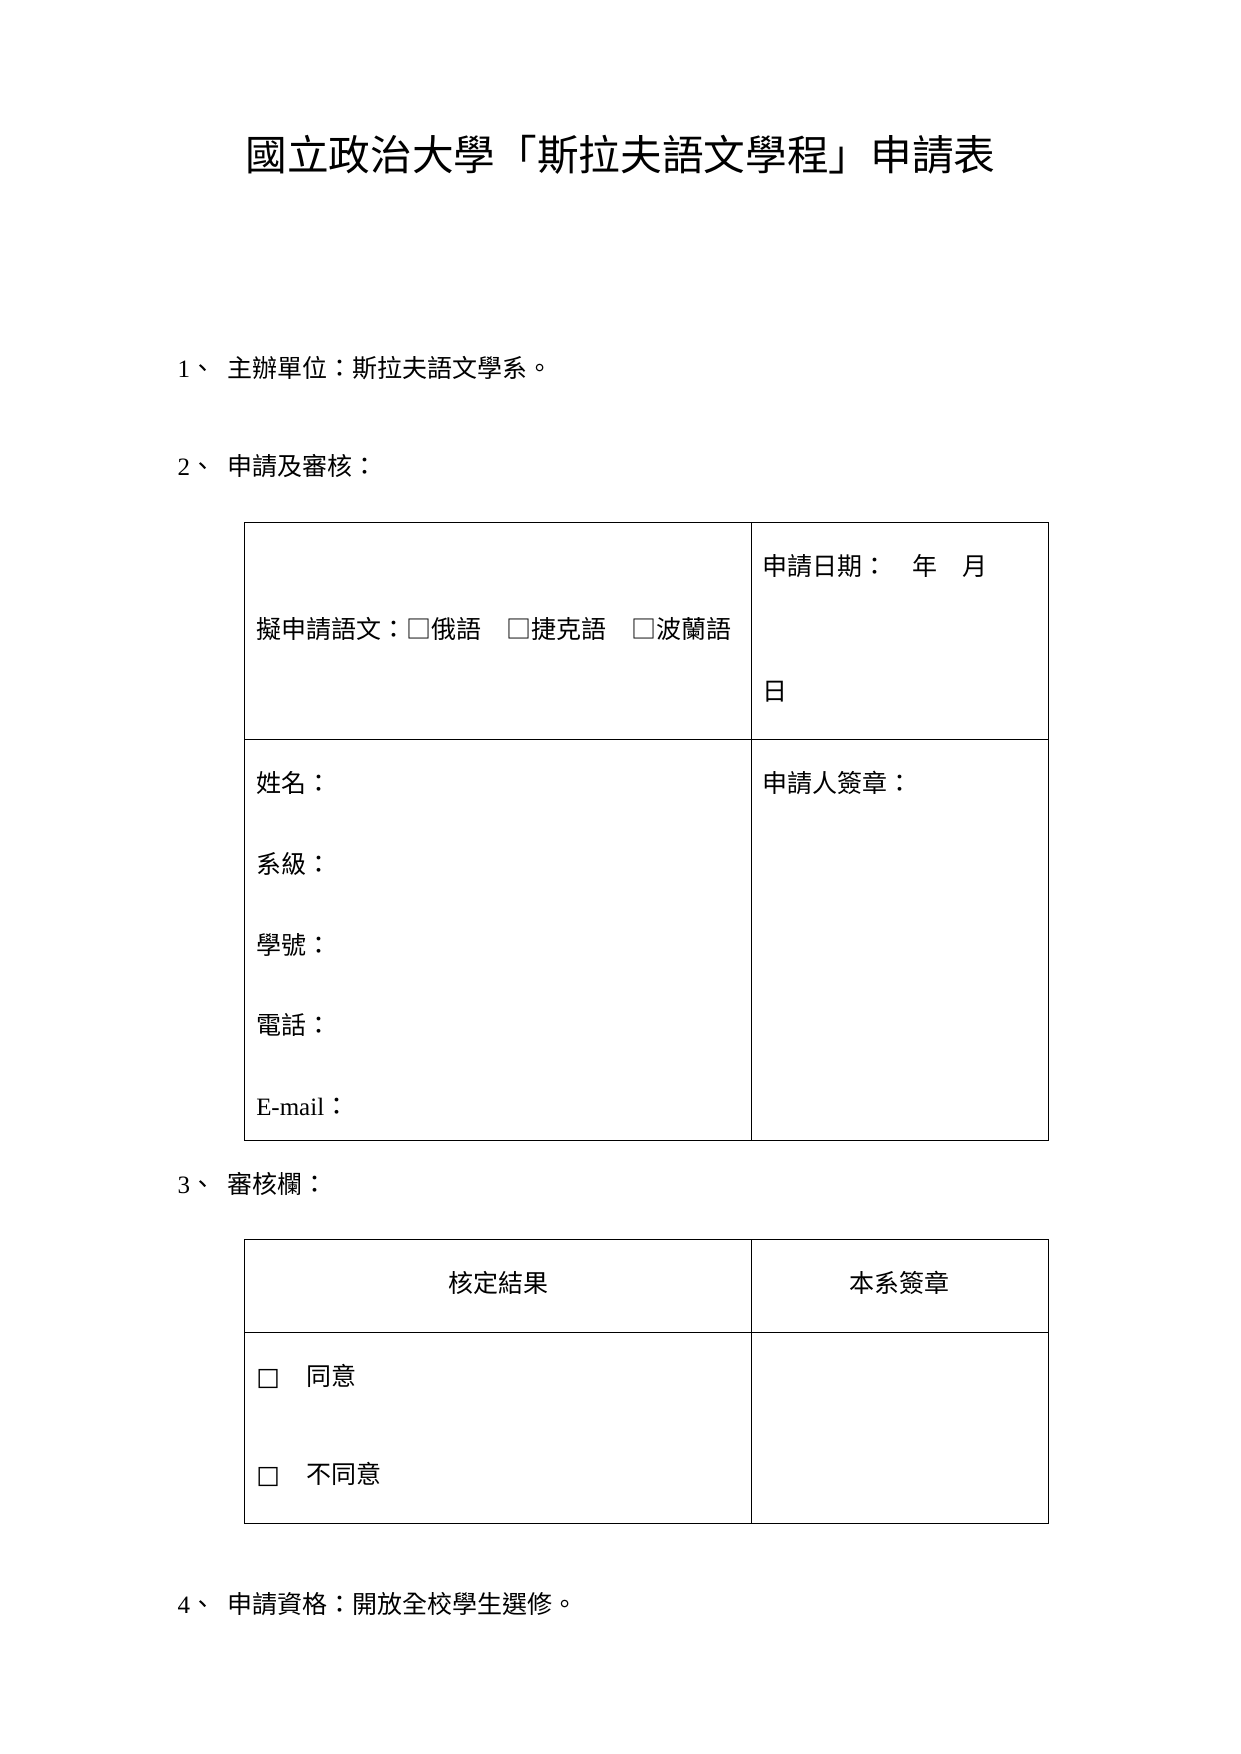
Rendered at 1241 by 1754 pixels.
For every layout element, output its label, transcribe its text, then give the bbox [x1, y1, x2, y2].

table_header 本系簽章 [752, 1240, 1048, 1332]
list 審核欄： [177, 1141, 1063, 1203]
text 國立政治大學「斯拉夫語文學程」申請表 [177, 111, 1063, 173]
table_cell 申請人簽章： [752, 740, 1048, 1139]
list 申請及審核： [177, 423, 1063, 486]
table_cell 同意 不同意 [245, 1333, 751, 1522]
table_header 申請日期： 年 月 日 [752, 523, 1048, 739]
table_cell [752, 1333, 1048, 1522]
table_header 核定結果 [245, 1240, 751, 1332]
table_cell 姓名： 系級： 學號： 電話： E-mail： [245, 740, 751, 1139]
list 申請資格：開放全校學生選修。 [177, 1561, 1063, 1623]
list 主辦單位：斯拉夫語文學系。 [177, 324, 1063, 387]
table_header 擬申請語文：□俄語 □捷克語 □波蘭語 [245, 523, 751, 739]
